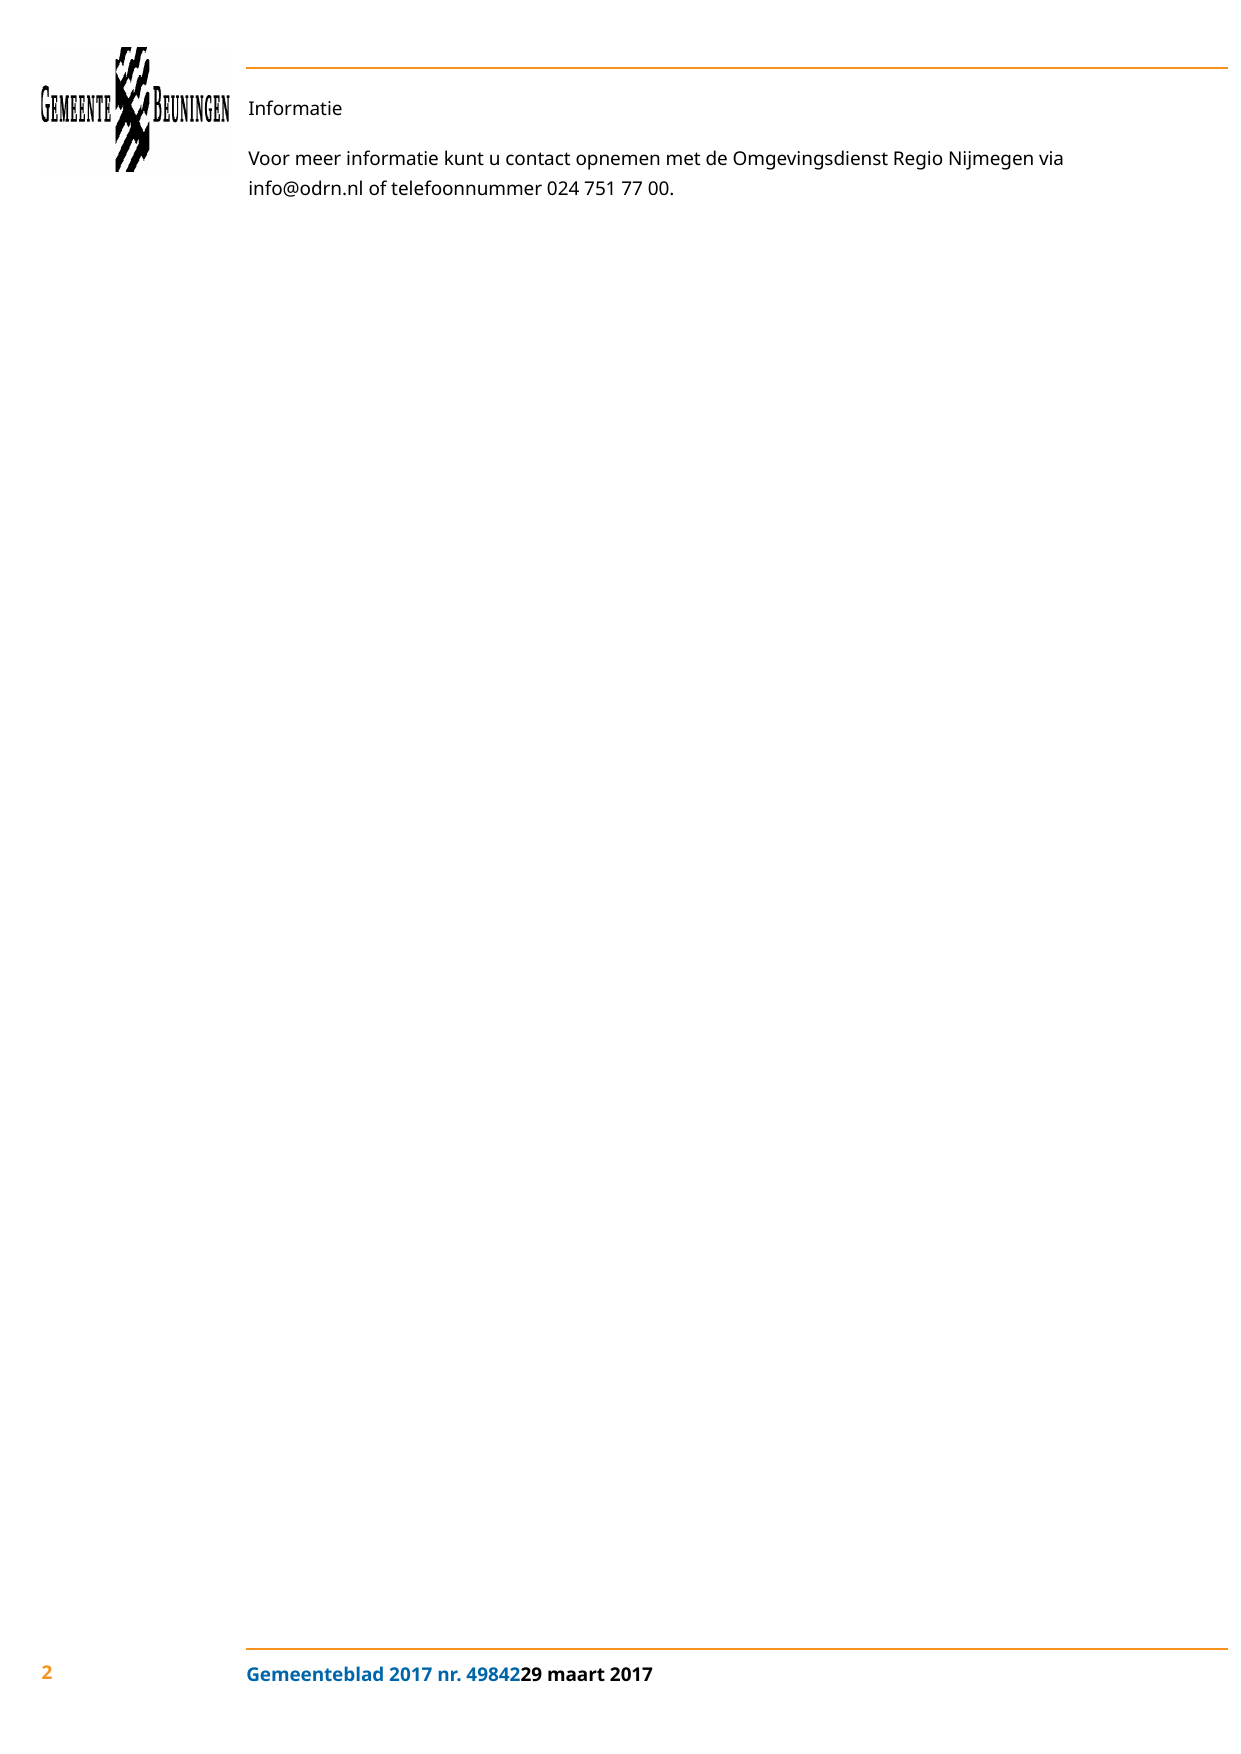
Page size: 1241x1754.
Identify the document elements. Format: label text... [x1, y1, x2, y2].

picture [41, 47, 231, 172]
text Voor meer informatie kunt u contact opnemen met de Omgevingsdienst Regio Nijmegen via info@odrn.nl of telefoonnummer 024 751 77 00. [248, 145, 1152, 201]
text Informatie [248, 95, 1152, 121]
